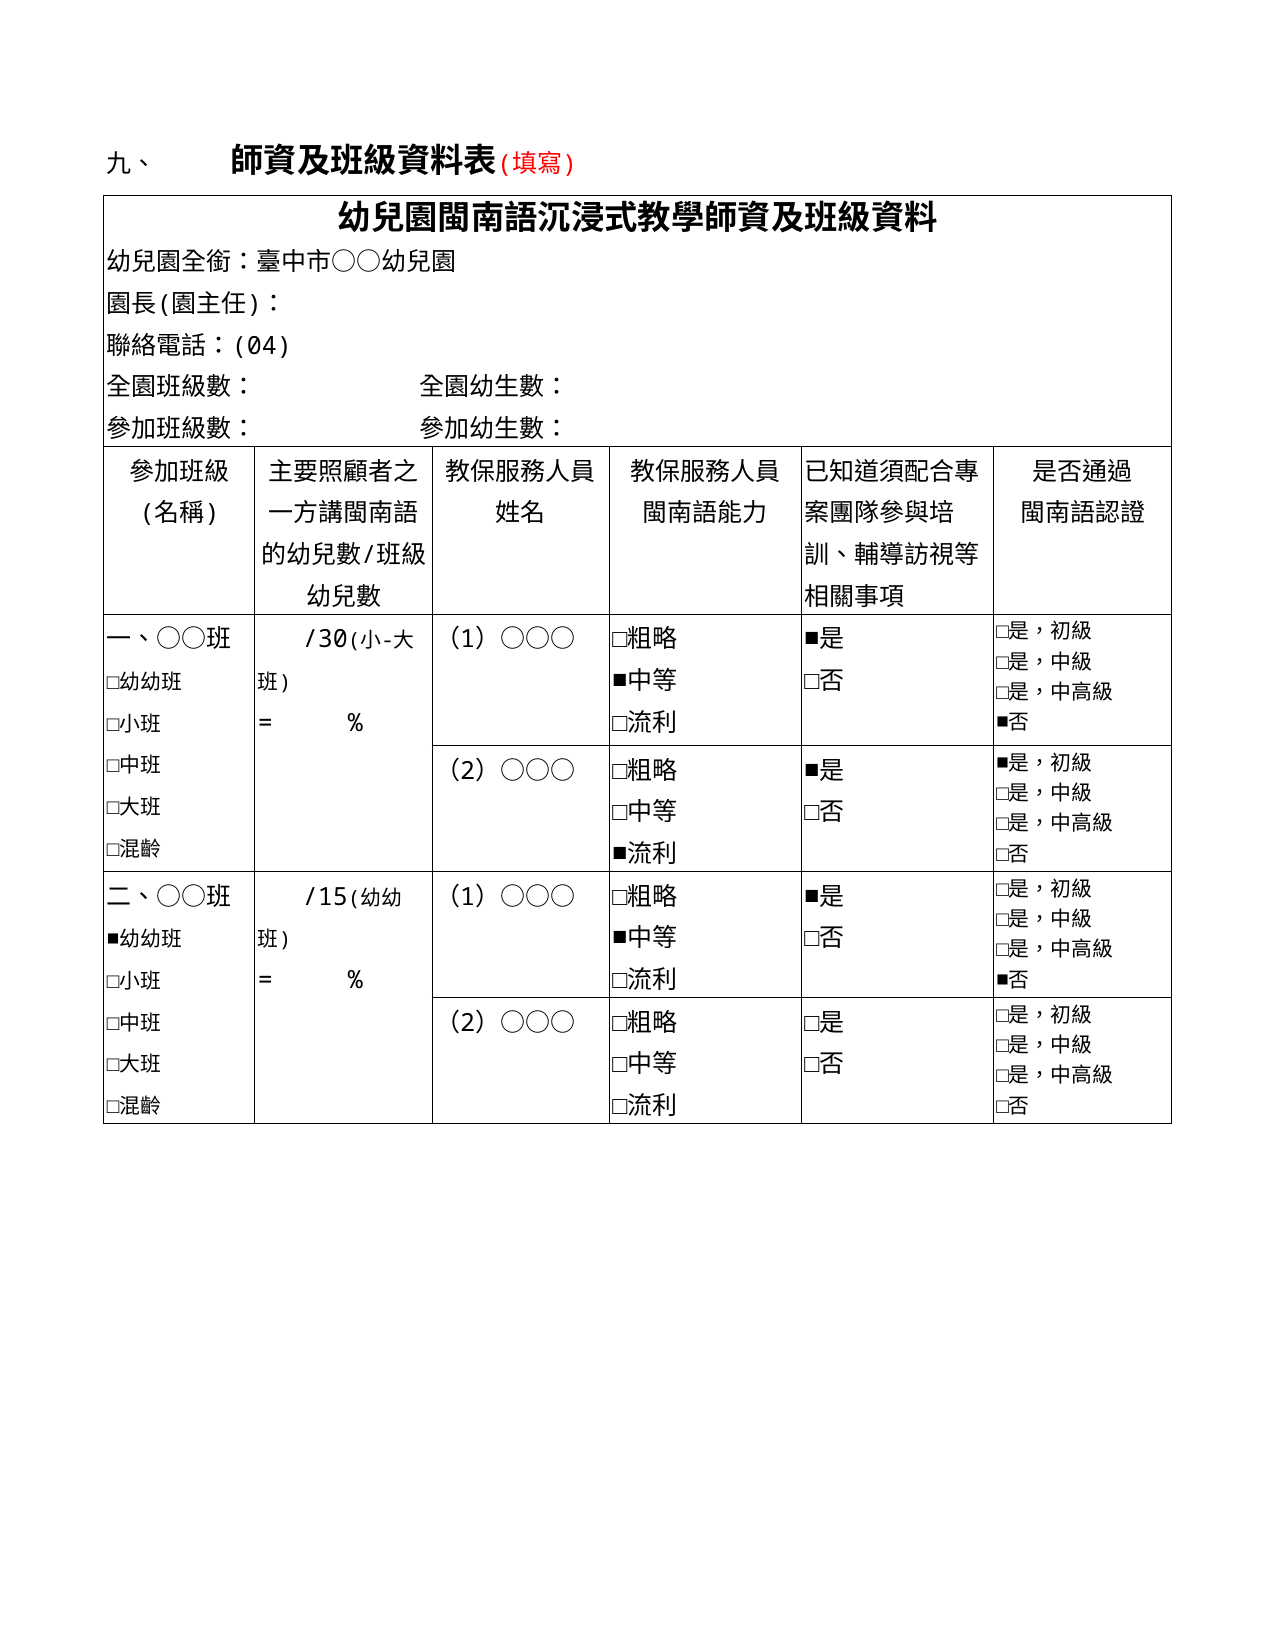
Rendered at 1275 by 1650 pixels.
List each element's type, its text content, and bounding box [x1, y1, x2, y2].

table_header 幼兒園閩南語沉浸式教學師資及班級資料 幼兒園全銜：臺中市○○幼兒園 園長(園主任)： 聯絡電話：(04) 全園班級數： 全園幼生數： 參加班級數： 參加幼生數： [104, 196, 1171, 446]
table_cell /15(幼幼班) = % [255, 872, 432, 1123]
table_cell 二、○○班 ■幼幼班 □小班 □中班 □大班 □混齡 [104, 872, 254, 1123]
table_cell ■是 □否 [802, 615, 993, 745]
table_cell □是，初級 □是，中級 □是，中高級 □否 [994, 998, 1171, 1123]
table_cell 已知道須配合專案團隊參與培訓、輔導訪視等相關事項 [802, 447, 993, 613]
table_cell □是，初級 □是，中級 □是，中高級 ■否 [994, 615, 1171, 745]
table_cell /30(小-大班) = % [255, 615, 432, 871]
table_cell （2）○○○ [433, 746, 609, 871]
table_cell 教保服務人員 閩南語能力 [610, 447, 801, 613]
table_cell □粗略 □中等 □流利 [610, 998, 801, 1123]
table_cell （1）○○○ [433, 872, 609, 997]
table_cell 是否通過 閩南語認證 [994, 447, 1171, 613]
list 師資及班級資料表(填寫) [106, 134, 1169, 182]
table_cell □粗略 ■中等 □流利 [610, 872, 801, 997]
table_cell 參加班級 (名稱) [104, 447, 254, 613]
table_cell （2）○○○ [433, 998, 609, 1123]
table_cell 教保服務人員姓名 [433, 447, 609, 613]
table_cell ■是，初級 □是，中級 □是，中高級 □否 [994, 746, 1171, 871]
table_cell □是，初級 □是，中級 □是，中高級 ■否 [994, 872, 1171, 997]
table_cell 主要照顧者之一方講閩南語的幼兒數/班級幼兒數 [255, 447, 432, 613]
table_cell □粗略 ■中等 □流利 [610, 615, 801, 745]
table_cell 一、○○班 □幼幼班 □小班 □中班 □大班 □混齡 [104, 615, 254, 871]
table_cell ■是 □否 [802, 746, 993, 871]
table_cell （1）○○○ [433, 615, 609, 745]
table_cell □是 □否 [802, 998, 993, 1123]
table_cell ■是 □否 [802, 872, 993, 997]
table_cell □粗略 □中等 ■流利 [610, 746, 801, 871]
